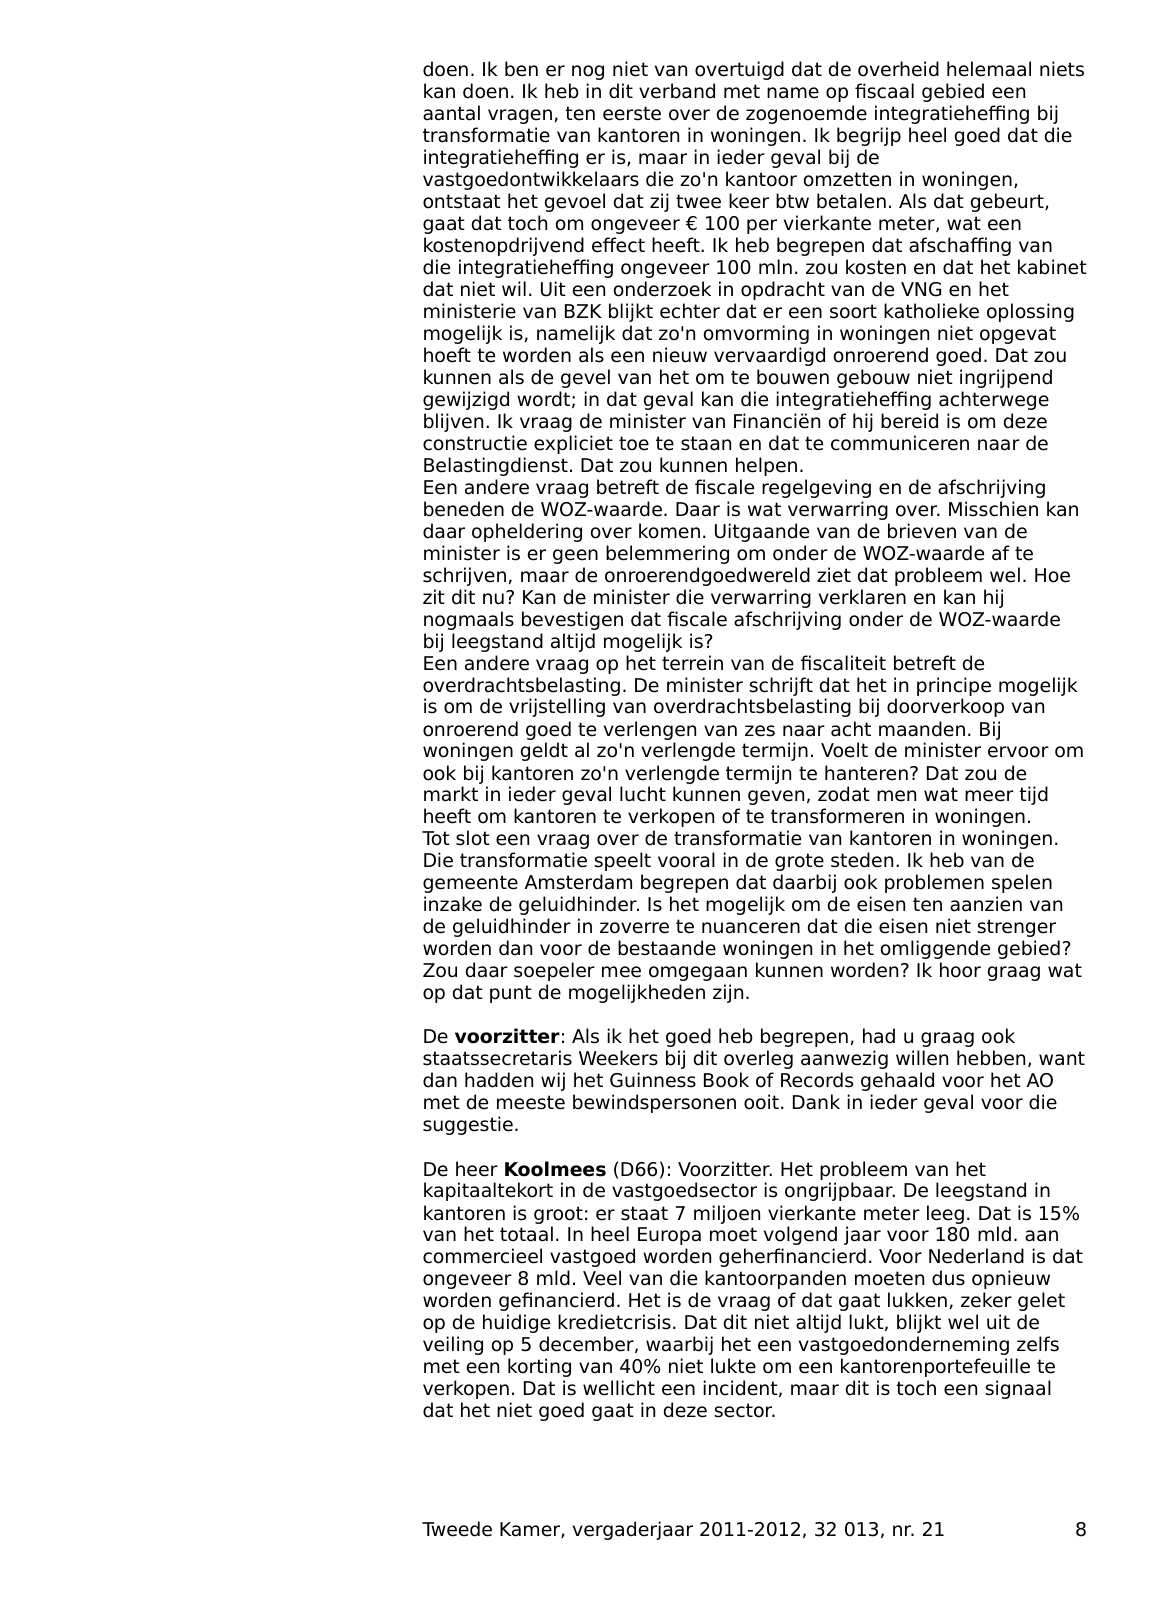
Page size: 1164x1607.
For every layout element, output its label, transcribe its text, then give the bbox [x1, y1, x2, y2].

text doen. Ik ben er nog niet van overtuigd dat de overheid helemaal niets kan doen. Ik heb in dit verband met name op fiscaal gebied een aantal vragen, ten eerste over de zogenoemde integratieheffing bij transformatie van kantoren in woningen. Ik begrijp heel goed dat die integratieheffing er is, maar in ieder geval bij de vastgoedontwikkelaars die zo'n kantoor omzetten in woningen, ontstaat het gevoel dat zij twee keer btw betalen. Als dat gebeurt, gaat dat toch om ongeveer € 100 per vierkante meter, wat een kostenopdrijvend effect heeft. Ik heb begrepen dat afschaffing van die integratieheffing ongeveer 100 mln. zou kosten en dat het kabinet dat niet wil. Uit een onderzoek in opdracht van de VNG en het ministerie van BZK blijkt echter dat er een soort katholieke oplossing mogelijk is, namelijk dat zo'n omvorming in woningen niet opgevat hoeft te worden als een nieuw vervaardigd onroerend goed. Dat zou kunnen als de gevel van het om te bouwen gebouw niet ingrijpend gewijzigd wordt; in dat geval kan die integratieheffing achterwege blijven. Ik vraag de minister van Financiën of hij bereid is om deze constructie expliciet toe te staan en dat te communiceren naar de Belastingdienst. Dat zou kunnen helpen. [422, 59, 1087, 477]
text Tot slot een vraag over de transformatie van kantoren in woningen. Die transformatie speelt vooral in de grote steden. Ik heb van de gemeente Amsterdam begrepen dat daarbij ook problemen spelen inzake de geluidhinder. Is het mogelijk om de eisen ten aanzien van de geluidhinder in zoverre te nuanceren dat die eisen niet strenger worden dan voor de bestaande woningen in het omliggende gebied? Zou daar soepeler mee omgegaan kunnen worden? Ik hoor graag wat op dat punt de mogelijkheden zijn. [422, 828, 1087, 1004]
text Een andere vraag op het terrein van de fiscaliteit betreft de overdrachtsbelasting. De minister schrijft dat het in principe mogelijk is om de vrijstelling van overdrachtsbelasting bij doorverkoop van onroerend goed te verlengen van zes naar acht maanden. Bij woningen geldt al zo'n verlengde termijn. Voelt de minister ervoor om ook bij kantoren zo'n verlengde termijn te hanteren? Dat zou de markt in ieder geval lucht kunnen geven, zodat men wat meer tijd heeft om kantoren te verkopen of te transformeren in woningen. [422, 652, 1087, 828]
text Een andere vraag betreft de fiscale regelgeving en de afschrijving beneden de WOZ-waarde. Daar is wat verwarring over. Misschien kan daar opheldering over komen. Uitgaande van de brieven van de minister is er geen belemmering om onder de WOZ-waarde af te schrijven, maar de onroerendgoedwereld ziet dat probleem wel. Hoe zit dit nu? Kan de minister die verwarring verklaren en kan hij nogmaals bevestigen dat fiscale afschrijving onder de WOZ-waarde bij leegstand altijd mogelijk is? [422, 477, 1087, 652]
text De heer Koolmees (D66): Voorzitter. Het probleem van het kapitaaltekort in de vastgoedsector is ongrijpbaar. De leegstand in kantoren is groot: er staat 7 miljoen vierkante meter leeg. Dat is 15% van het totaal. In heel Europa moet volgend jaar voor 180 mld. aan commercieel vastgoed worden geherfinancierd. Voor Nederland is dat ongeveer 8 mld. Veel van die kantoorpanden moeten dus opnieuw worden gefinancierd. Het is de vraag of dat gaat lukken, zeker gelet op de huidige kredietcrisis. Dat dit niet altijd lukt, blijkt wel uit de veiling op 5 december, waarbij het een vastgoedonderneming zelfs met een korting van 40% niet lukte om een kantorenportefeuille te verkopen. Dat is wellicht een incident, maar dit is toch een signaal dat het niet goed gaat in deze sector. [422, 1158, 1087, 1422]
text De voorzitter: Als ik het goed heb begrepen, had u graag ook staatssecretaris Weekers bij dit overleg aanwezig willen hebben, want dan hadden wij het Guinness Book of Records gehaald voor het AO met de meeste bewindspersonen ooit. Dank in ieder geval voor die suggestie. [422, 1026, 1087, 1136]
